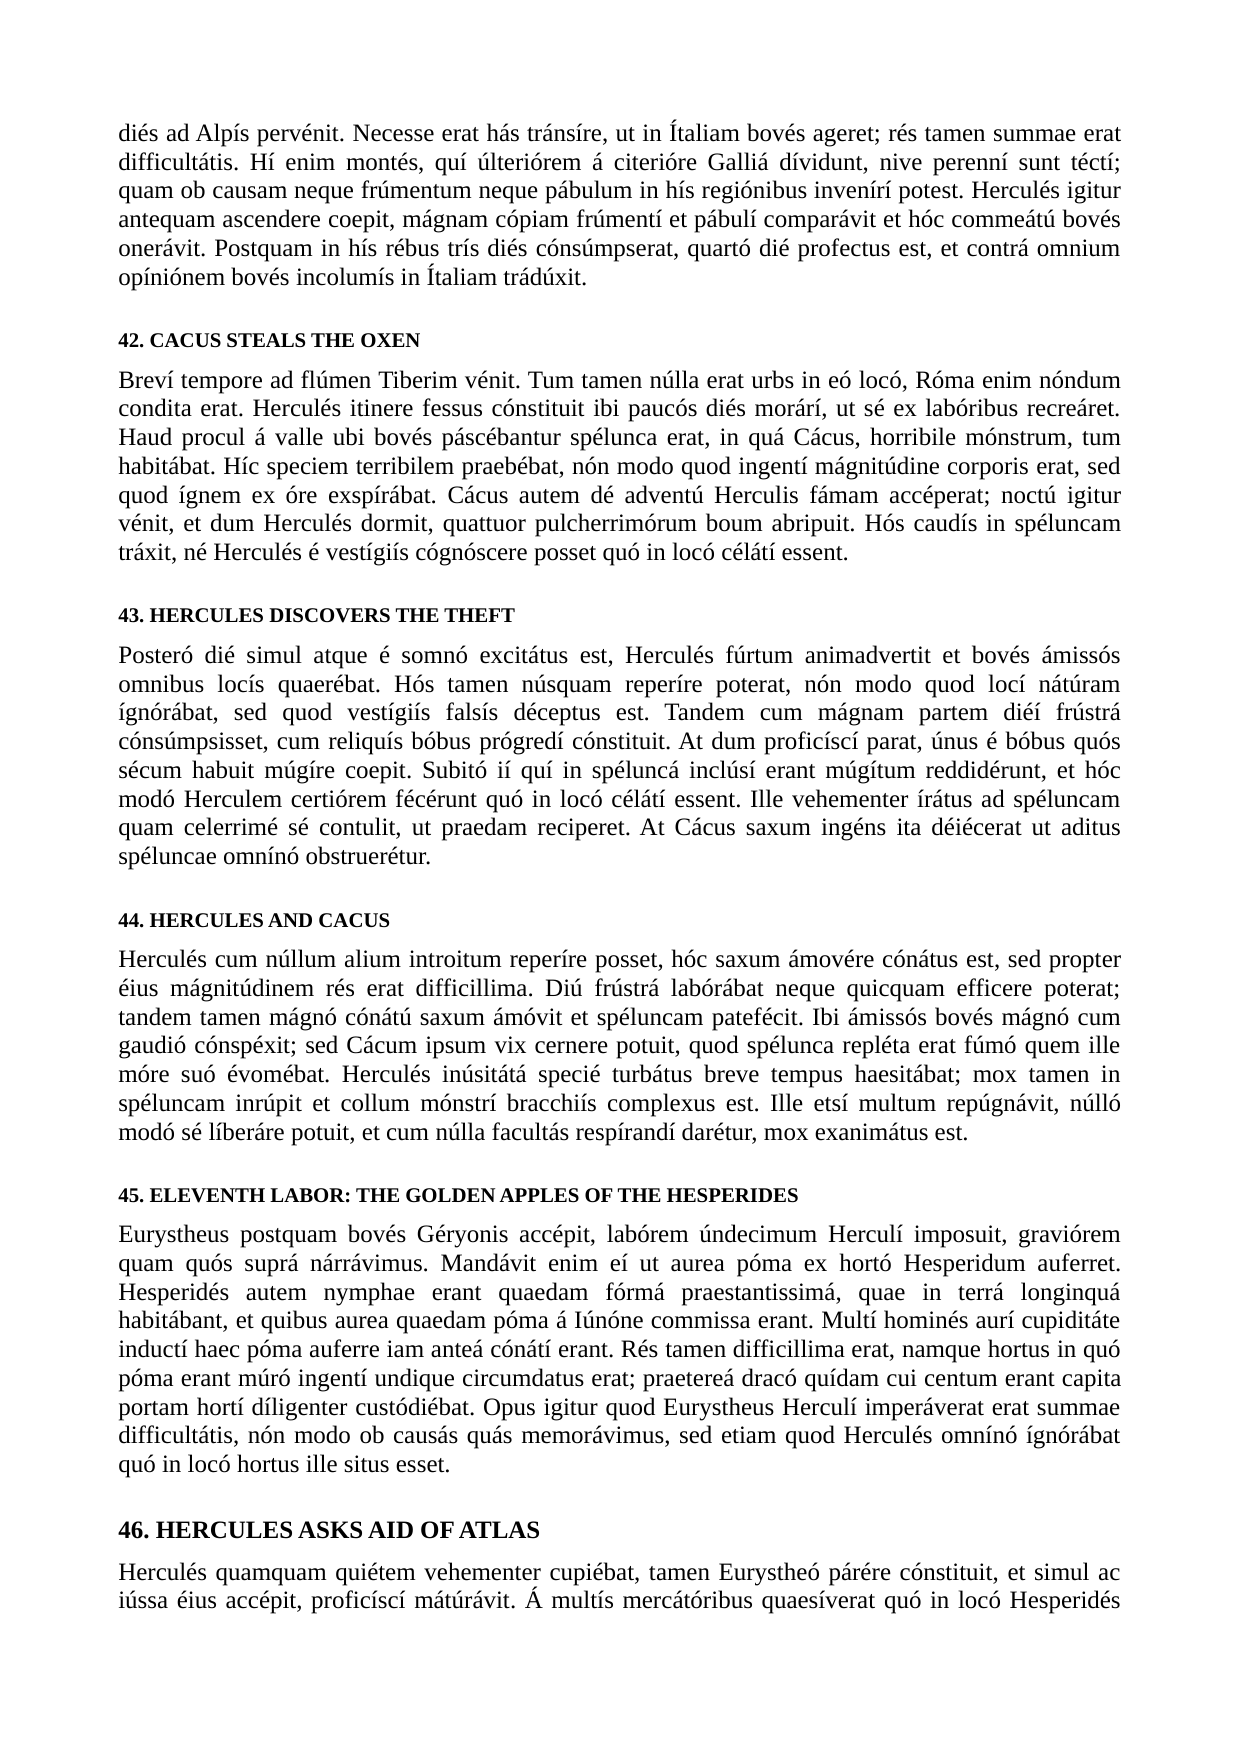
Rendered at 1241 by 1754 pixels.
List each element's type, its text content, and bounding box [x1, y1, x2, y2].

subtitle 45. ELEVENTH LABOR: THE GOLDEN APPLES OF THE HESPERIDES [118, 1183, 1122, 1207]
subtitle 46. HERCULES ASKS AID OF ATLAS [118, 1516, 1122, 1544]
subtitle 43. HERCULES DISCOVERS THE THEFT [118, 603, 1122, 627]
text Breví tempore ad flúmen Tiberim vénit. Tum tamen núlla erat urbs in eó locó, Róma enim nóndum condita erat. Herculés itinere fessus cónstituit ibi paucós diés morárí, ut sé ex labóribus recreáret. Haud procul á valle ubi bovés páscébantur spélunca erat, in quá Cácus, horribile mónstrum, tum habitábat. Híc speciem terribilem praebébat, nón modo quod ingentí mágnitúdine corporis erat, sed quod ígnem ex óre exspírábat. Cácus autem dé adventú Herculis fámam accéperat; noctú igitur vénit, et dum Herculés dormit, quattuor pulcherrimórum boum abripuit. Hós caudís in spéluncam tráxit, né Herculés é vestígiís cógnóscere posset quó in locó célátí essent. [118, 365, 1122, 566]
text Herculés cum núllum alium introitum reperíre posset, hóc saxum ámovére cónátus est, sed propter éius mágnitúdinem rés erat difficillima. Diú frústrá labórábat neque quicquam efficere poterat; tandem tamen mágnó cónátú saxum ámóvit et spéluncam patefécit. Ibi ámissós bovés mágnó cum gaudió cónspéxit; sed Cácum ipsum vix cernere potuit, quod spélunca repléta erat fúmó quem ille móre suó évomébat. Herculés inúsitátá specié turbátus breve tempus haesitábat; mox tamen in spéluncam inrúpit et collum mónstrí bracchiís complexus est. Ille etsí multum repúgnávit, núlló modó sé líberáre potuit, et cum núlla facultás respírandí darétur, mox exanimátus est. [118, 944, 1122, 1145]
subtitle 42. CACUS STEALS THE OXEN [118, 328, 1122, 352]
text Herculés quamquam quiétem vehementer cupiébat, tamen Eurystheó párére cónstituit, et simul ac iússa éius accépit, proficíscí mátúrávit. Á multís mercátóribus quaesíverat quó in locó Hesperidés [118, 1557, 1122, 1614]
subtitle 44. HERCULES AND CACUS [118, 907, 1122, 932]
text diés ad Alpís pervénit. Necesse erat hás tránsíre, ut in Ítaliam bovés ageret; rés tamen summae erat difficultátis. Hí enim montés, quí últeriórem á citerióre Galliá dívidunt, nive perenní sunt téctí; quam ob causam neque frúmentum neque pábulum in hís regiónibus invenírí potest. Herculés igitur antequam ascendere coepit, mágnam cópiam frúmentí et pábulí comparávit et hóc commeátú bovés onerávit. Postquam in hís rébus trís diés cónsúmpserat, quartó dié profectus est, et contrá omnium opíniónem bovés incolumís in Ítaliam trádúxit. [118, 118, 1122, 291]
text Posteró dié simul atque é somnó excitátus est, Herculés fúrtum animadvertit et bovés ámissós omnibus locís quaerébat. Hós tamen núsquam reperíre poterat, nón modo quod locí nátúram ígnórábat, sed quod vestígiís falsís déceptus est. Tandem cum mágnam partem diéí frústrá cónsúmpsisset, cum reliquís bóbus prógredí cónstituit. At dum proficíscí parat, únus é bóbus quós sécum habuit múgíre coepit. Subitó ií quí in spéluncá inclúsí erant múgítum reddidérunt, et hóc modó Herculem certiórem fécérunt quó in locó célátí essent. Ille vehementer írátus ad spéluncam quam celerrimé sé contulit, ut praedam reciperet. At Cácus saxum ingéns ita déiécerat ut aditus spéluncae omnínó obstruerétur. [118, 640, 1122, 870]
text Eurystheus postquam bovés Géryonis accépit, labórem úndecimum Herculí imposuit, graviórem quam quós suprá nárrávimus. Mandávit enim eí ut aurea póma ex hortó Hesperidum auferret. Hesperidés autem nymphae erant quaedam fórmá praestantissimá, quae in terrá longinquá habitábant, et quibus aurea quaedam póma á Iúnóne commissa erant. Multí hominés aurí cupiditáte inductí haec póma auferre iam anteá cónátí erant. Rés tamen difficillima erat, namque hortus in quó póma erant múró ingentí undique circumdatus erat; praetereá dracó quídam cui centum erant capita portam hortí díligenter custódiébat. Opus igitur quod Eurystheus Herculí imperáverat erat summae difficultátis, nón modo ob causás quás memorávimus, sed etiam quod Herculés omnínó ígnórábat quó in locó hortus ille situs esset. [118, 1219, 1122, 1478]
